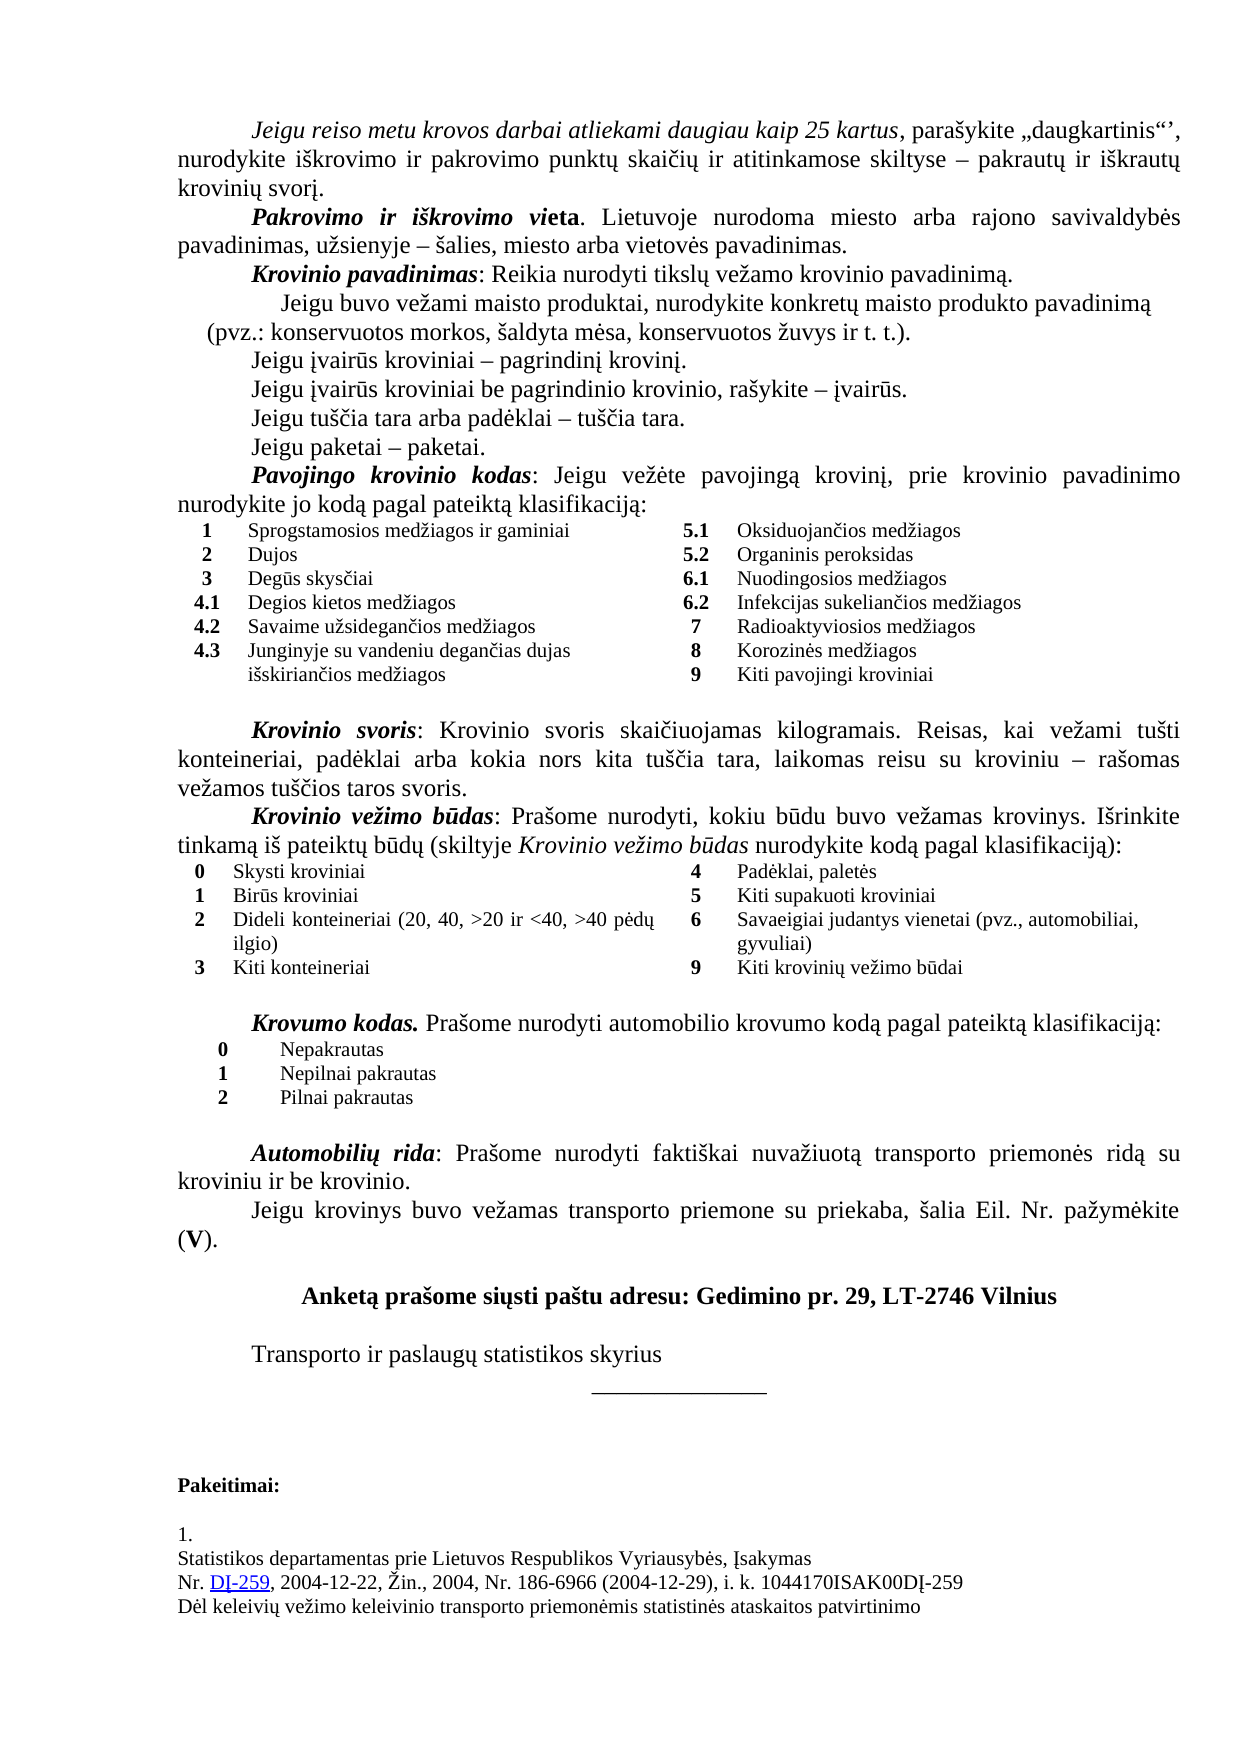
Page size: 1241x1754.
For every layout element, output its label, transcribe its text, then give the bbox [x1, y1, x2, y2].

table_cell Junginyje su vandeniu degančias dujas išskiriančios medžiagos [236, 638, 666, 686]
table_cell Kiti supakuoti kroviniai [726, 883, 1181, 907]
text Automobilių rida: Prašome nurodyti faktiškai nuvažiuotą transporto priemonės ridą su kroviniu ir be krovinio. [177, 1138, 1181, 1195]
table_header Padėklai, paletės [726, 859, 1181, 883]
table_cell Dideli konteineriai (20, 40, >20 ir <40, >40 pėdų ilgio) [222, 907, 666, 955]
table_cell 1 [177, 1061, 268, 1085]
table_cell 3 [177, 955, 222, 979]
text Nr. DĮ-259, 2004-12-22, Žin., 2004, Nr. 186-6966 (2004-12-29), i. k. 1044170ISAK00DĮ-259 [177, 1569, 1181, 1594]
table_cell Infekcijas sukeliančios medžiagos [726, 590, 1181, 614]
table_cell Savaime užsidegančios medžiagos [236, 614, 666, 638]
table_cell Korozinės medžiagos [726, 638, 1181, 662]
table_header Nepakrautas [269, 1037, 1181, 1061]
text ______________ [177, 1368, 1181, 1396]
table_cell Nepilnai pakrautas [269, 1061, 1181, 1085]
table_header 1 [177, 518, 236, 542]
table_cell 8 [666, 638, 726, 662]
table_cell Radioaktyviosios medžiagos [726, 614, 1181, 638]
text Pavojingo krovinio kodas: Jeigu vežėte pavojingą krovinį, prie krovinio pavadinimo nurodykite jo kodą pagal pateiktą klasifikaciją: [177, 461, 1181, 518]
text Jeigu įvairūs kroviniai be pagrindinio krovinio, rašykite – įvairūs. [177, 374, 1181, 403]
table_cell 4.2 [177, 614, 236, 638]
table_cell 2 [177, 542, 236, 566]
table_header Skysti kroviniai [222, 859, 666, 883]
table_header 0 [177, 859, 222, 883]
table_cell Kiti pavojingi kroviniai [726, 663, 1181, 686]
table_cell Kiti konteineriai [222, 955, 666, 979]
table_cell Birūs kroviniai [222, 883, 666, 907]
text Jeigu buvo vežami maisto produktai, nurodykite konkretų maisto produkto pavadinimą (pvz.: konservuotos morkos, šaldyta mėsa, konservuotos žuvys ir t. t.). [207, 288, 1181, 346]
text Pakrovimo ir iškrovimo vieta. Lietuvoje nurodoma miesto arba rajono savivaldybės pavadinimas, užsienyje – šalies, miesto arba vietovės pavadinimas. [177, 202, 1181, 259]
text Jeigu paketai – paketai. [177, 432, 1181, 461]
table_cell 9 [666, 955, 726, 979]
text Pakeitimai: [177, 1473, 1181, 1497]
text Anketą prašome siųsti paštu adresu: Gedimino pr. 29, LT-2746 Vilnius [177, 1281, 1181, 1310]
table_cell 5.2 [666, 542, 726, 566]
table_cell Dujos [236, 542, 666, 566]
table_cell 5 [666, 883, 726, 907]
table_header 0 [177, 1037, 268, 1061]
table_cell 6 [666, 907, 726, 955]
table_header 5.1 [666, 518, 726, 542]
table_cell 4.1 [177, 590, 236, 614]
table_header Oksiduojančios medžiagos [726, 518, 1181, 542]
table_cell Degūs skysčiai [236, 566, 666, 590]
table_cell Savaeigiai judantys vienetai (pvz., automobiliai, gyvuliai) [726, 907, 1181, 955]
table_cell 9 [666, 663, 726, 686]
table_cell Pilnai pakrautas [269, 1085, 1181, 1109]
table_cell 6.2 [666, 590, 726, 614]
text Jeigu reiso metu krovos darbai atliekami daugiau kaip 25 kartus, parašykite „daugkartinis“’, nurodykite iškrovimo ir pakrovimo punktų skaičių ir atitinkamose skiltyse – pakrautų ir iškrautų krovinių svorį. [177, 116, 1181, 202]
table_cell 2 [177, 1085, 268, 1109]
table_cell 7 [666, 614, 726, 638]
table_cell [177, 663, 236, 686]
table_header Sprogstamosios medžiagos ir gaminiai [236, 518, 666, 542]
text Krovinio pavadinimas: Reikia nurodyti tikslų vežamo krovinio pavadinimą. [177, 259, 1181, 288]
text Jeigu tuščia tara arba padėklai – tuščia tara. [177, 403, 1181, 432]
text Krovumo kodas. Prašome nurodyti automobilio krovumo kodą pagal pateiktą klasifikaciją: [177, 1008, 1181, 1037]
table_cell Nuodingosios medžiagos [726, 566, 1181, 590]
text Jeigu krovinys buvo vežamas transporto priemone su priekaba, šalia Eil. Nr. pažymėkite (V). [177, 1195, 1181, 1253]
table_cell 2 [177, 907, 222, 955]
table_cell 4.3 [177, 638, 236, 662]
table_header 4 [666, 859, 726, 883]
table_cell Kiti krovinių vežimo būdai [726, 955, 1181, 979]
table_cell 6.1 [666, 566, 726, 590]
table_cell 3 [177, 566, 236, 590]
text Statistikos departamentas prie Lietuvos Respublikos Vyriausybės, Įsakymas [177, 1546, 1181, 1569]
table_cell 1 [177, 883, 222, 907]
text Transporto ir paslaugų statistikos skyrius [177, 1339, 1181, 1368]
text 1. [177, 1521, 1181, 1546]
text Dėl keleivių vežimo keleivinio transporto priemonėmis statistinės ataskaitos patvirtinimo [177, 1594, 1181, 1618]
text Jeigu įvairūs kroviniai – pagrindinį krovinį. [177, 346, 1181, 374]
table_cell Organinis peroksidas [726, 542, 1181, 566]
text Krovinio vežimo būdas: Prašome nurodyti, kokiu būdu buvo vežamas krovinys. Išrinkite tinkamą iš pateiktų būdų (skiltyje Krovinio vežimo būdas nurodykite kodą pagal klasifikaciją): [177, 801, 1181, 859]
text Krovinio svoris: Krovinio svoris skaičiuojamas kilogramais. Reisas, kai vežami tušti konteineriai, padėklai arba kokia nors kita tuščia tara, laikomas reisu su kroviniu – rašomas vežamos tuščios taros svoris. [177, 715, 1181, 801]
table_cell Degios kietos medžiagos [236, 590, 666, 614]
